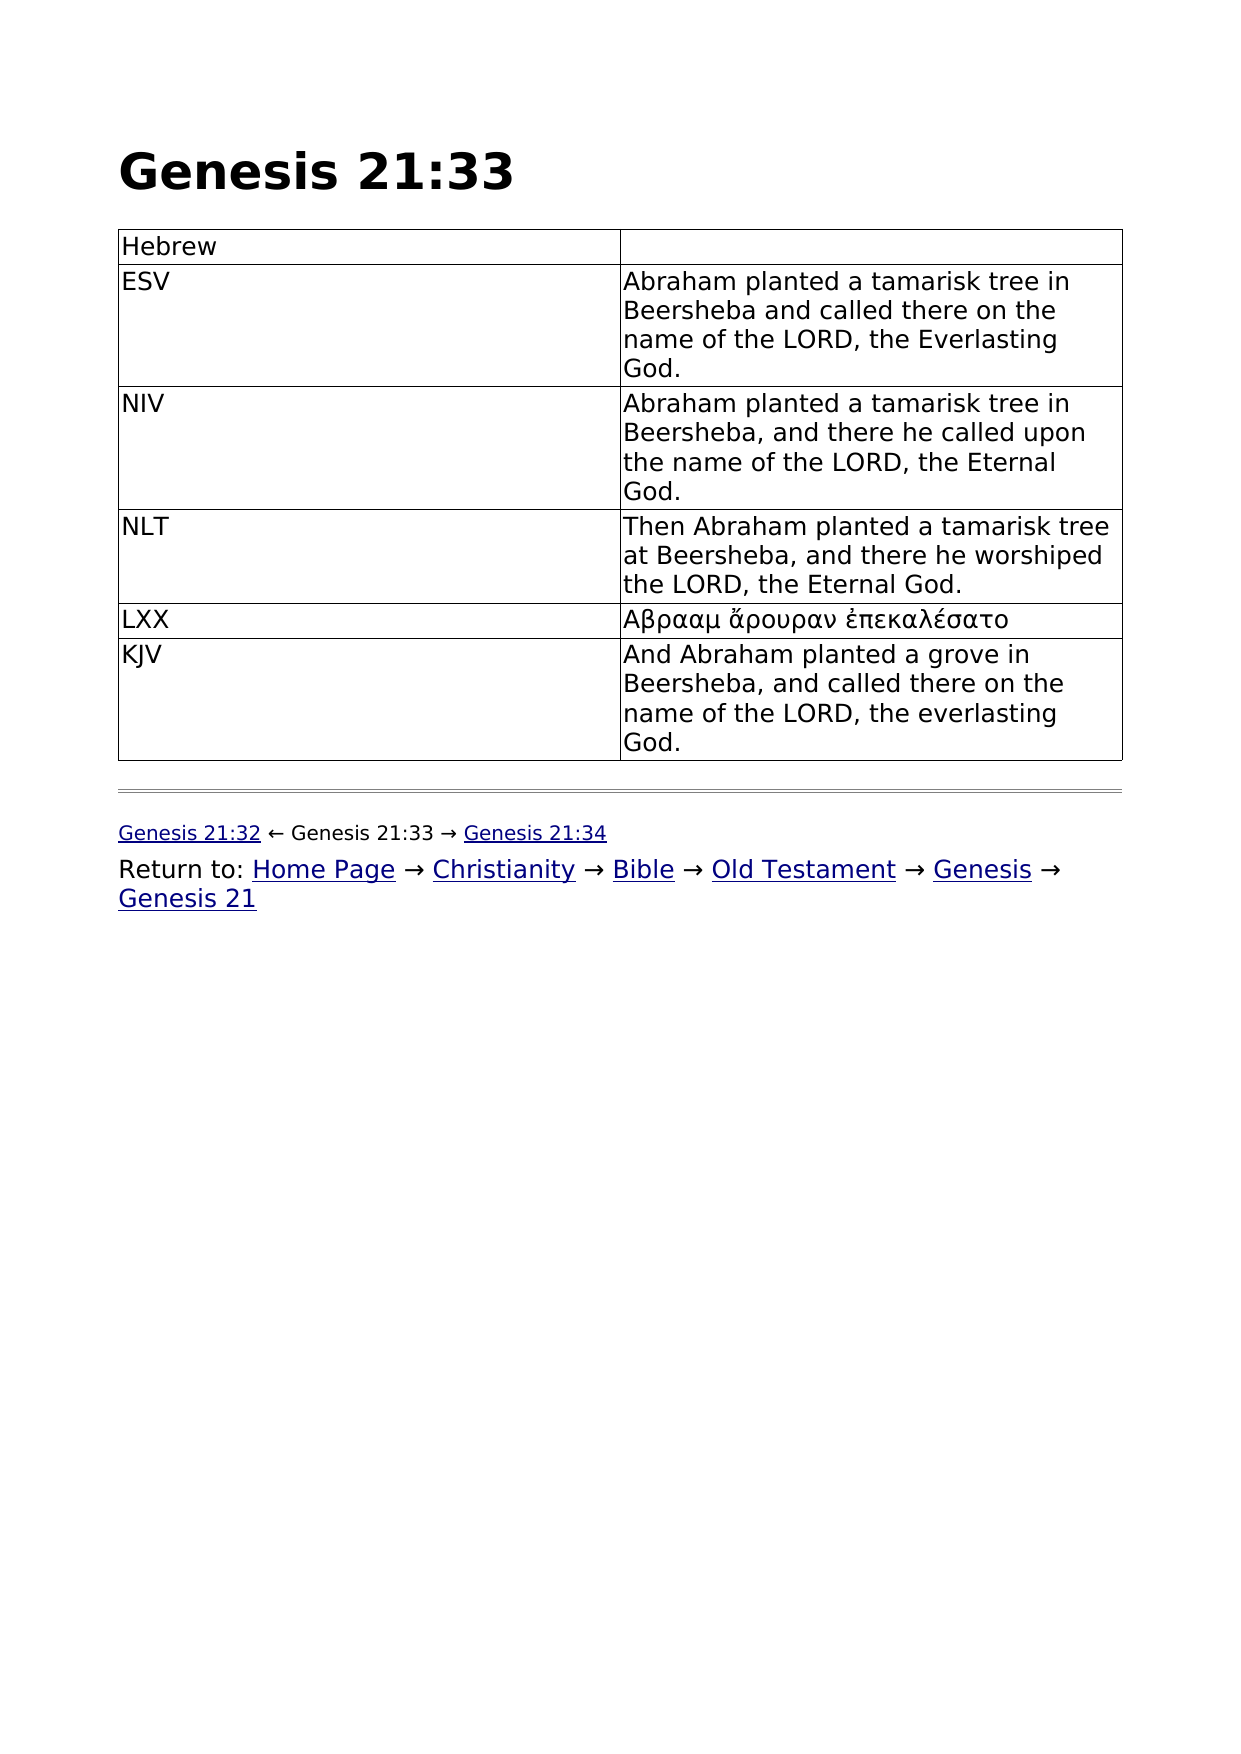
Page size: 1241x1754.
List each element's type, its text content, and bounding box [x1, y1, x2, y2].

table_cell KJV [119, 639, 620, 760]
table_cell Αβρααμ ἄρουραν ἐπεκαλέσατο [621, 604, 1122, 637]
table_header Hebrew [119, 230, 620, 264]
text Return to: Home Page → Christianity → Bible → Old Testament → Genesis → Genesis 21 [118, 855, 1122, 914]
table_cell ESV [119, 265, 620, 386]
table_cell NIV [119, 387, 620, 509]
table_cell Then Abraham planted a tamarisk tree at Beersheba, and there he worshiped the LORD, the Eternal God. [621, 510, 1122, 602]
subtitle Genesis 21:33 [118, 143, 1122, 201]
table_cell Abraham planted a tamarisk tree in Beersheba and called there on the name of the LORD, the Everlasting God. [621, 265, 1122, 386]
table_cell LXX [119, 604, 620, 637]
table_cell Abraham planted a tamarisk tree in Beersheba, and there he called upon the name of the LORD, the Eternal God. [621, 387, 1122, 509]
table_cell And Abraham planted a grove in Beersheba, and called there on the name of the LORD, the everlasting God. [621, 639, 1122, 760]
table_header [621, 230, 1122, 264]
table_cell NLT [119, 510, 620, 602]
text Genesis 21:32 ← Genesis 21:33 → Genesis 21:34 [118, 821, 1122, 855]
